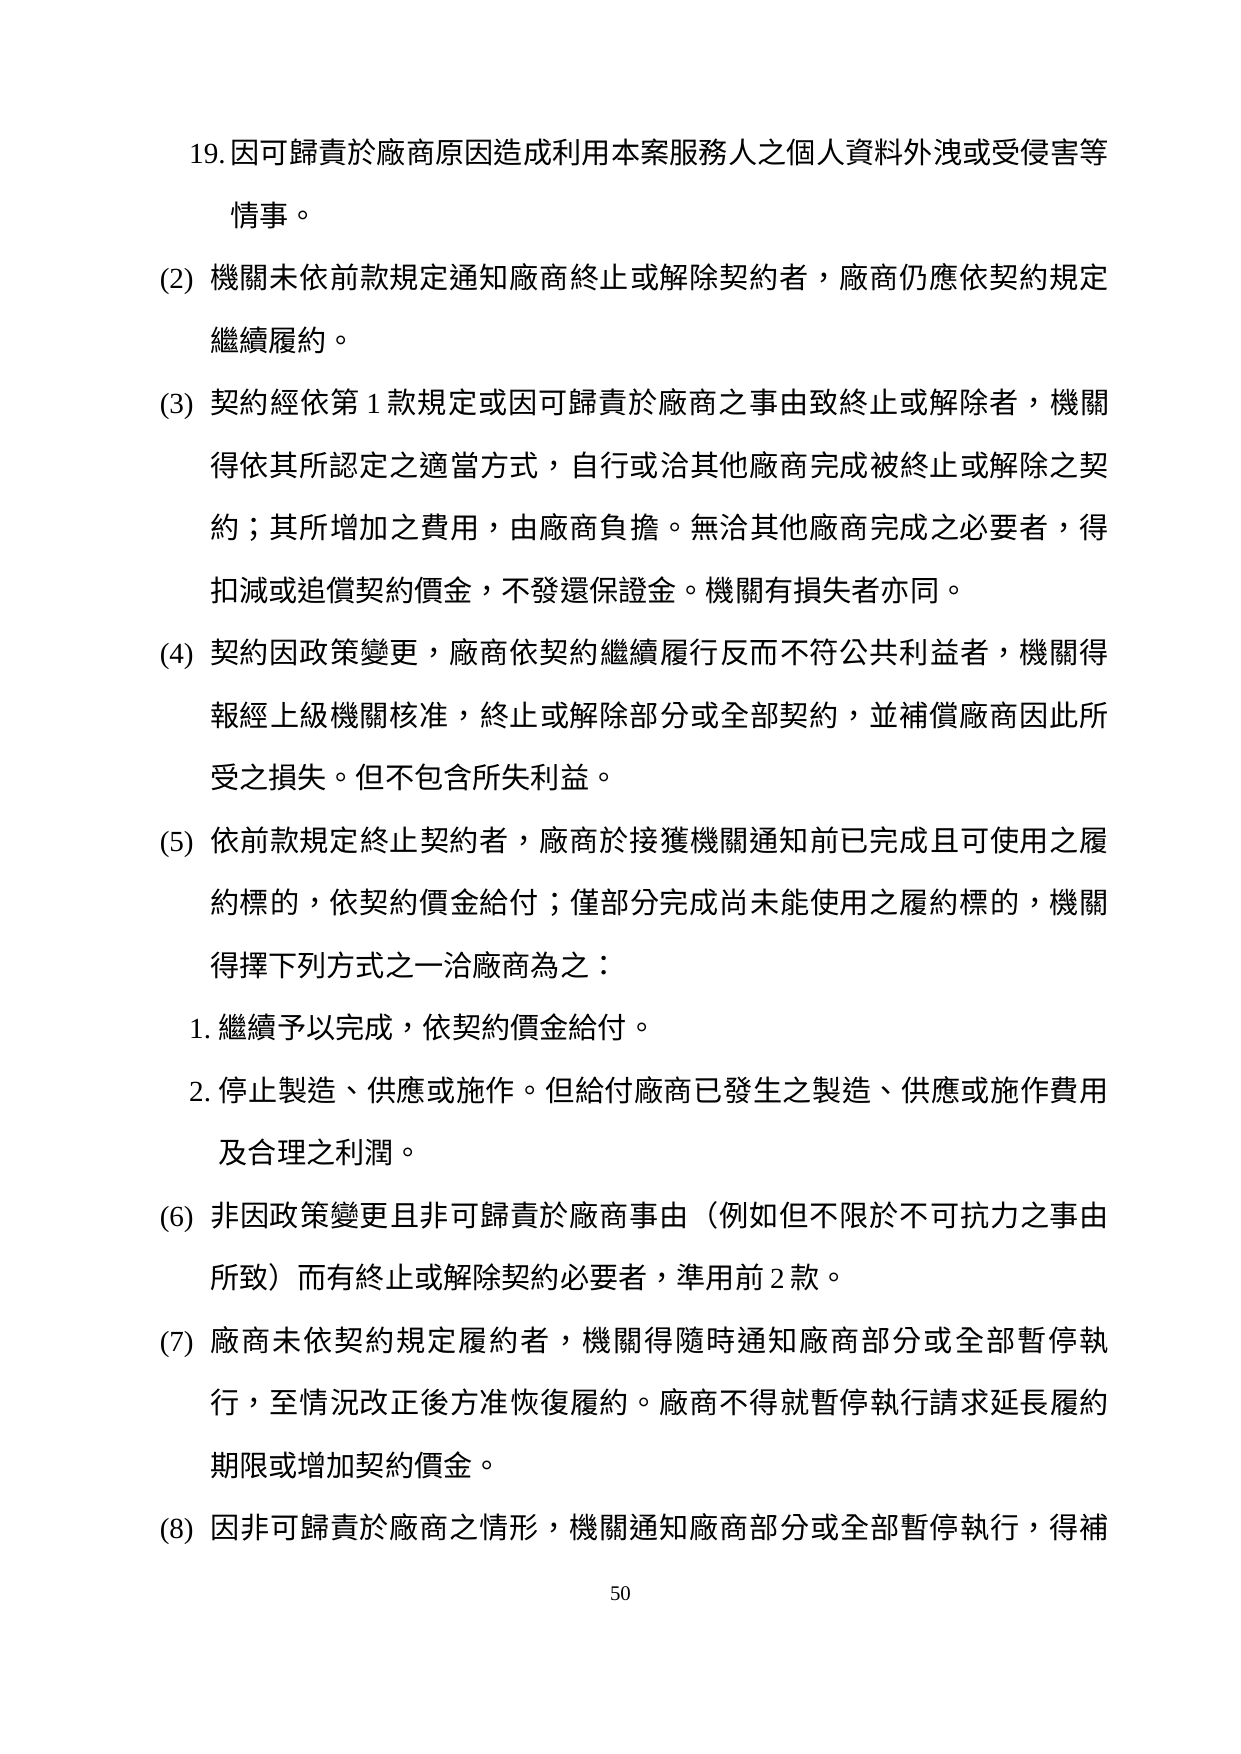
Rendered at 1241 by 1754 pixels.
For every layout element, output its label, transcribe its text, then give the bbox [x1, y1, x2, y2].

list 廠商未依契約規定履約者，機關得隨時通知廠商部分或全部暫停執行，至情況改正後方准恢復履約。廠商不得就暫停執行請求延長履約期限或增加契約價金。 [159, 1297, 1110, 1484]
list 停止製造、供應或施作。但給付廠商已發生之製造、供應或施作費用及合理之利潤。 [189, 1047, 1110, 1172]
list 契約因政策變更，廠商依契約繼續履行反而不符公共利益者，機關得報經上級機關核准，終止或解除部分或全部契約，並補償廠商因此所受之損失。但不包含所失利益。 [159, 609, 1110, 797]
list 機關未依前款規定通知廠商終止或解除契約者，廠商仍應依契約規定繼續履約。 [159, 234, 1110, 359]
list 繼續予以完成，依契約價金給付。 [189, 984, 1110, 1047]
list 因非可歸責於廠商之情形，機關通知廠商部分或全部暫停執行，得補 [159, 1484, 1110, 1547]
list 因可歸責於廠商原因造成利用本案服務人之個人資料外洩或受侵害等情事。 [189, 109, 1110, 234]
list 契約經依第1款規定或因可歸責於廠商之事由致終止或解除者，機關得依其所認定之適當方式，自行或洽其他廠商完成被終止或解除之契約；其所增加之費用，由廠商負擔。無洽其他廠商完成之必要者，得扣減或追償契約價金，不發還保證金。機關有損失者亦同。 [159, 359, 1110, 609]
list 依前款規定終止契約者，廠商於接獲機關通知前已完成且可使用之履約標的，依契約價金給付；僅部分完成尚未能使用之履約標的，機關得擇下列方式之一洽廠商為之： [159, 797, 1110, 984]
list 非因政策變更且非可歸責於廠商事由（例如但不限於不可抗力之事由所致）而有終止或解除契約必要者，準用前2款。 [159, 1172, 1110, 1297]
